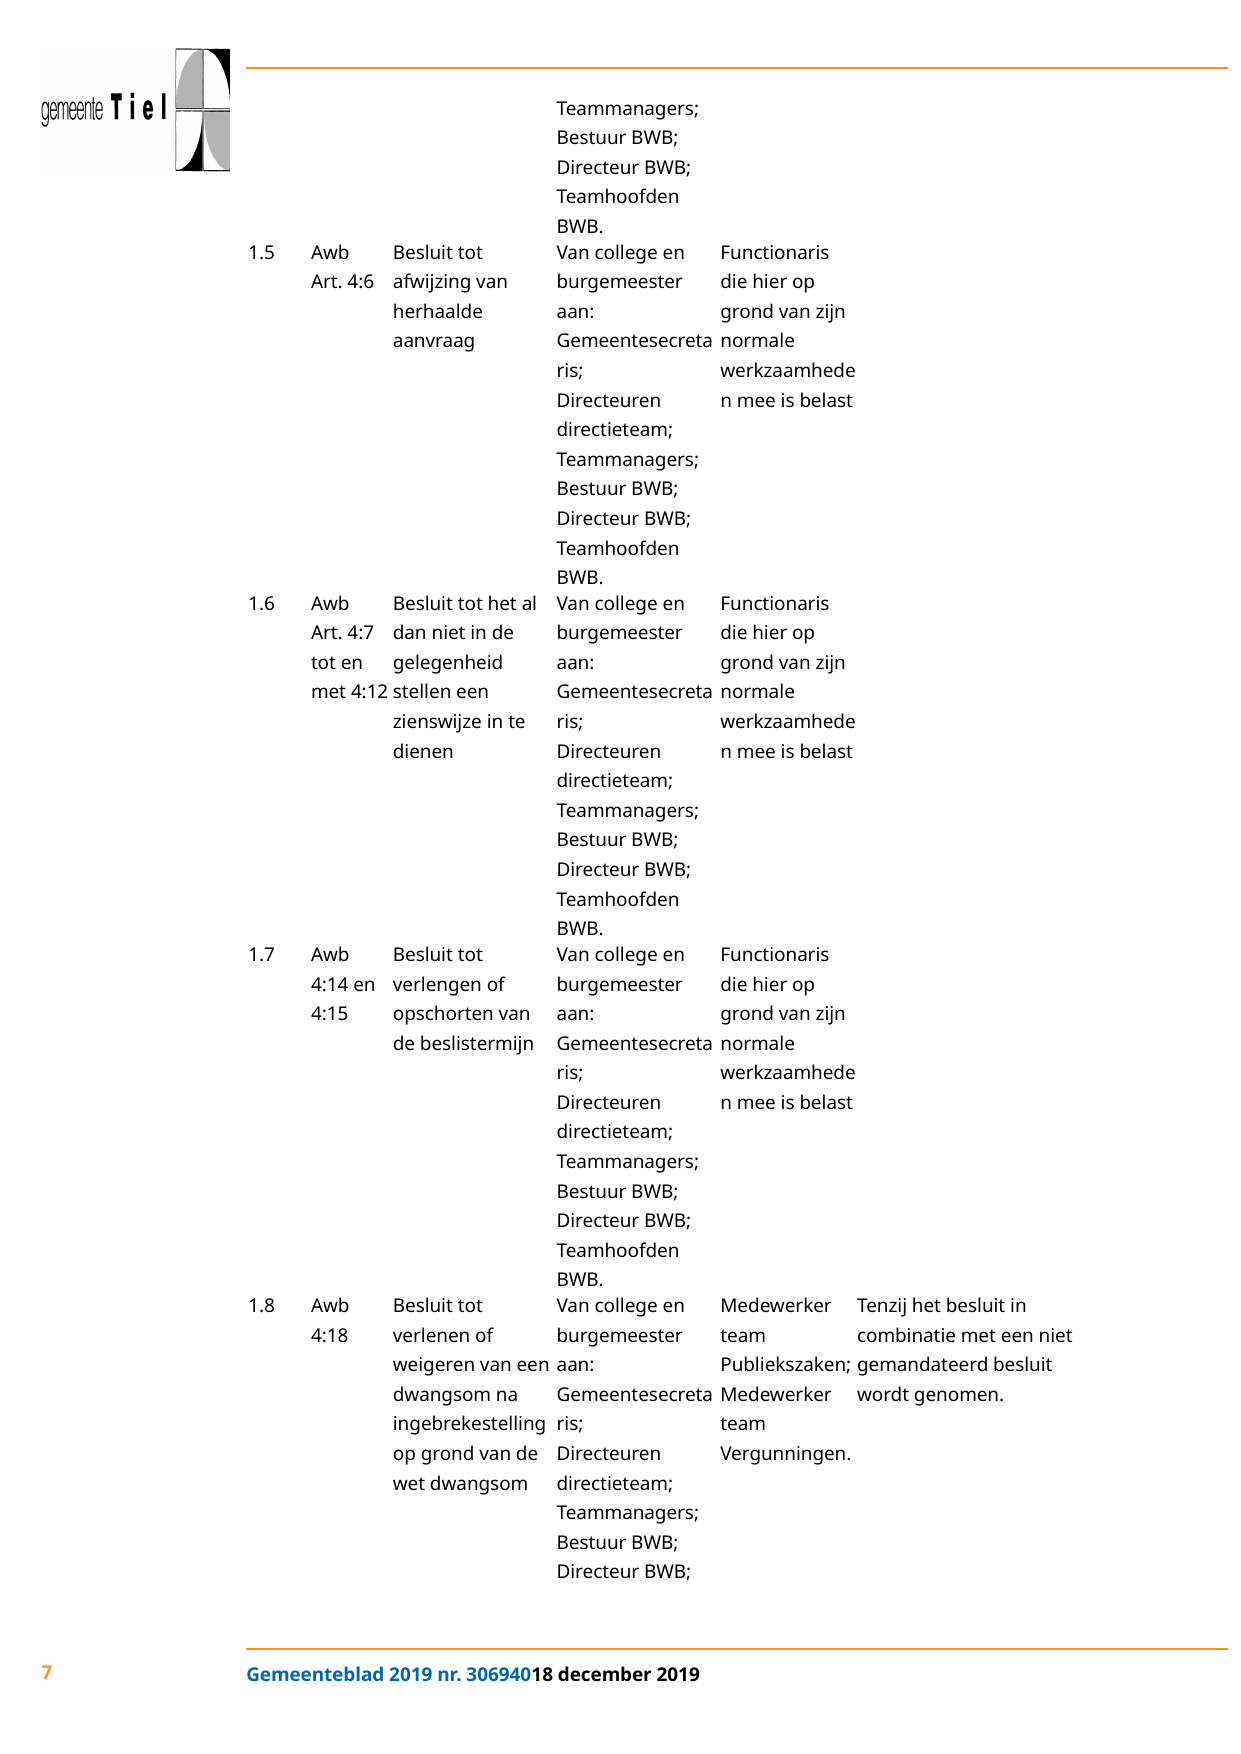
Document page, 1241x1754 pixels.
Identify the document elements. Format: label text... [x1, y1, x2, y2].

table_cell [857, 239, 1089, 590]
table_cell Besluit tot afwijzing van herhaalde aanvraag [393, 239, 556, 590]
table_cell [857, 941, 1089, 1292]
table_cell Besluit tot het al dan niet in de gelegenheid stellen een zienswijze in te dienen [393, 590, 556, 941]
table_cell Functionaris die hier op grond van zijn normale werkzaamheden mee is belast [720, 941, 857, 1292]
table_cell Van college en burgemeester aan: Gemeentesecretaris; Directeuren directieteam; Teammanagers; Bestuur BWB; Directeur BWB; [556, 1292, 720, 1584]
table_cell [311, 95, 393, 239]
table_cell Besluit tot verlenen of weigeren van een dwangsom na ingebrekestelling op grond van de wet dwangsom [393, 1292, 556, 1584]
table_cell 1.8 [248, 1292, 311, 1584]
table_cell Awb Art. 4:6 [311, 239, 393, 590]
table_cell 1.7 [248, 941, 311, 1292]
table_cell Teammanagers; Bestuur BWB; Directeur BWB; Teamhoofden BWB. [556, 95, 720, 239]
table_cell Awb 4:14 en 4:15 [311, 941, 393, 1292]
table_cell Functionaris die hier op grond van zijn normale werkzaamheden mee is belast [720, 590, 857, 941]
table_cell [720, 95, 857, 239]
table_cell Awb 4:18 [311, 1292, 393, 1584]
table_cell Van college en burgemeester aan: Gemeentesecretaris; Directeuren directieteam; Teammanagers; Bestuur BWB; Directeur BWB; Teamhoofden BWB. [556, 239, 720, 590]
table_cell [393, 95, 556, 239]
table_cell Functionaris die hier op grond van zijn normale werkzaamheden mee is belast [720, 239, 857, 590]
table_cell 1.6 [248, 590, 311, 941]
table_cell Van college en burgemeester aan: Gemeentesecretaris; Directeuren directieteam; Teammanagers; Bestuur BWB; Directeur BWB; Teamhoofden BWB. [556, 590, 720, 941]
table_cell Van college en burgemeester aan: Gemeentesecretaris; Directeuren directieteam; Teammanagers; Bestuur BWB; Directeur BWB; Teamhoofden BWB. [556, 941, 720, 1292]
table_cell Medewerker team Publiekszaken; Medewerker team Vergunningen. [720, 1292, 857, 1584]
table_cell Tenzij het besluit in combinatie met een niet gemandateerd besluit wordt genomen. [857, 1292, 1089, 1584]
table_cell [248, 95, 311, 239]
table_cell Besluit tot verlengen of opschorten van de beslistermijn [393, 941, 556, 1292]
table_cell [857, 95, 1089, 239]
table_cell 1.5 [248, 239, 311, 590]
picture [41, 47, 231, 172]
table_cell Awb Art. 4:7 tot en met 4:12 [311, 590, 393, 941]
table_cell [857, 590, 1089, 941]
